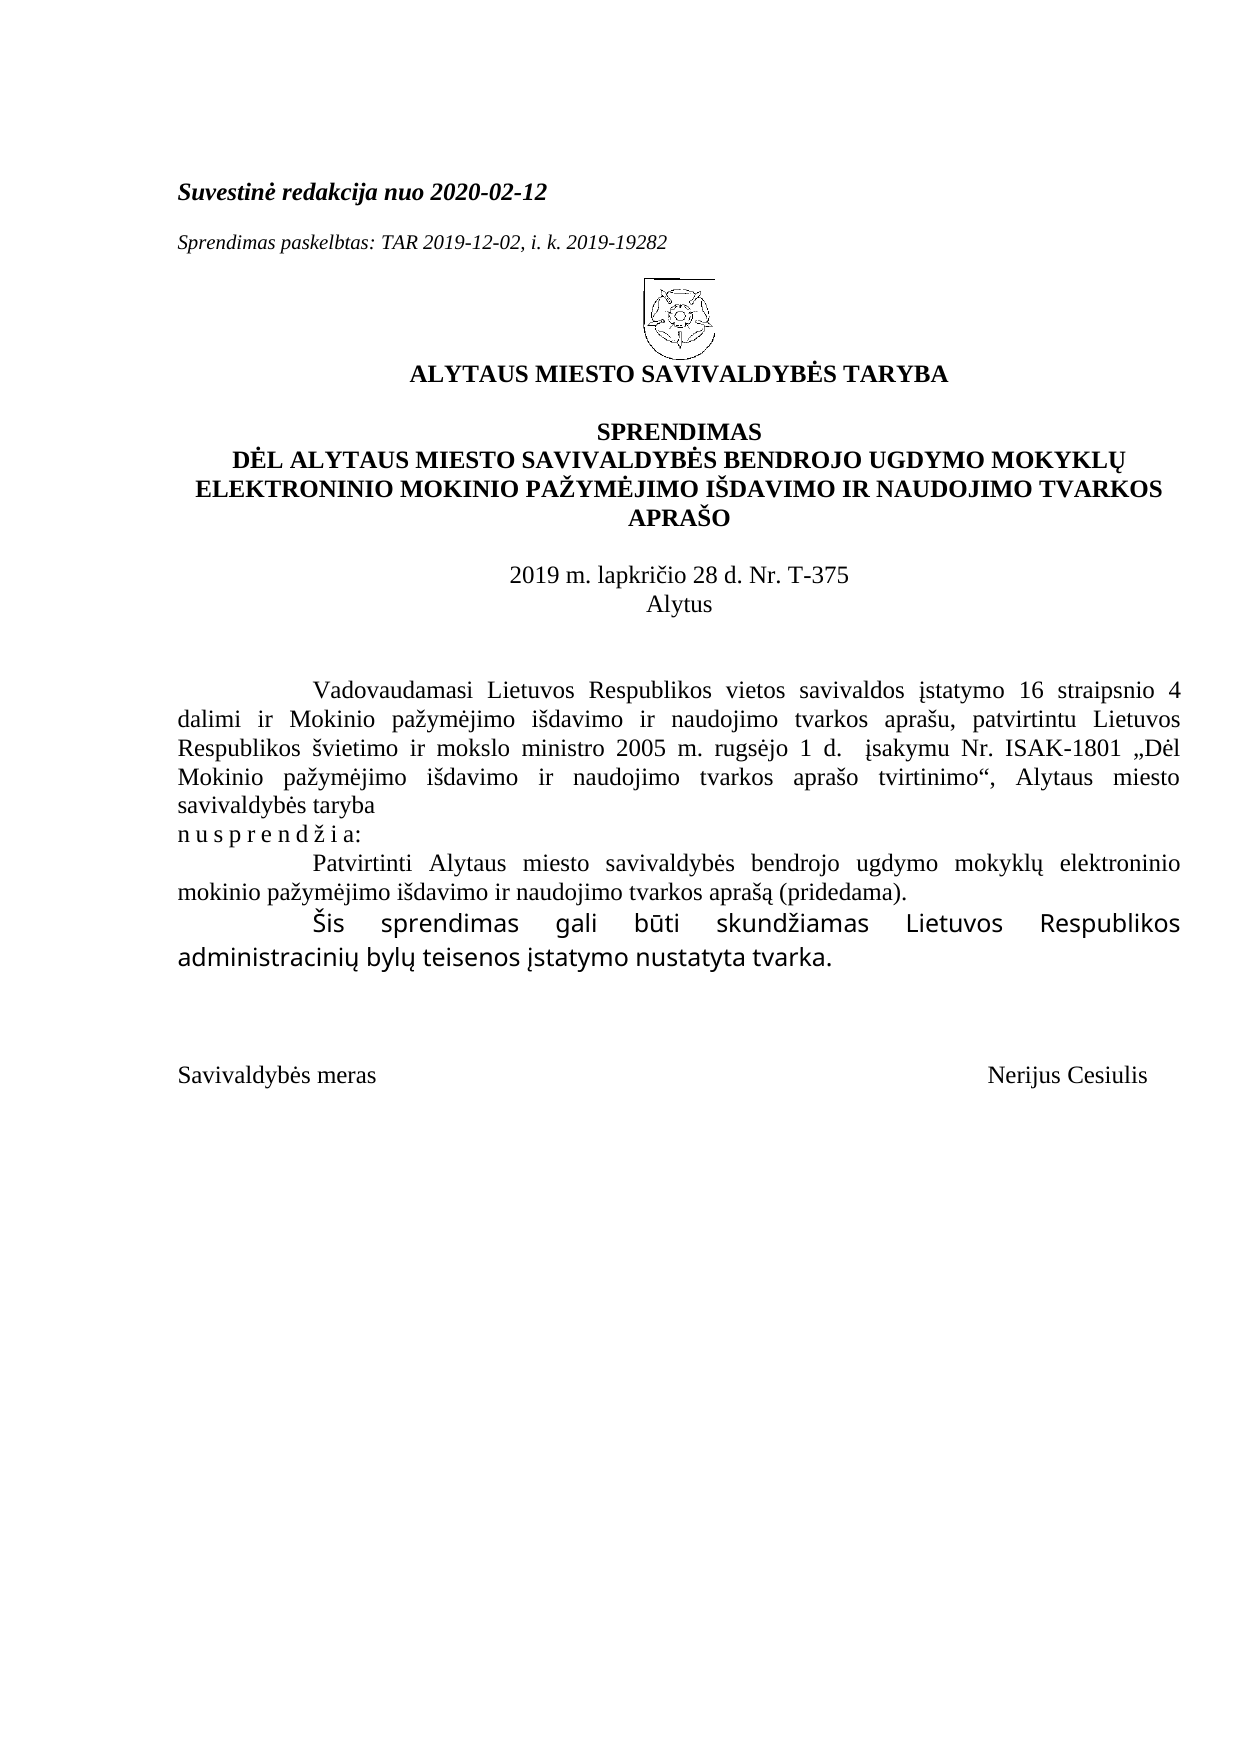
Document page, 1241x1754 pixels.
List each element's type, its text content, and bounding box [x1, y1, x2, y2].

text SPRENDIMAS [177, 417, 1181, 446]
text 2019 m. lapkričio 28 d. Nr. T-375 [177, 561, 1181, 589]
text Suvestinė redakcija nuo 2020-02-12 [177, 177, 1181, 206]
text ALYTAUS MIESTO SAVIVALDYBĖS TARYBA [177, 359, 1181, 388]
text Vadovaudamasi Lietuvos Respublikos vietos savivaldos įstatymo 16 straipsnio 4 dalimi ir Mokinio pažymėjimo išdavimo ir naudojimo tvarkos aprašu, patvirtintu Lietuvos Respublikos švietimo ir mokslo ministro 2005 m. rugsėjo 1 d. įsakymu Nr. ISAK-1801 „Dėl Mokinio pažymėjimo išdavimo ir naudojimo tvarkos aprašo tvirtinimo“, Alytaus miesto savivaldybės taryba [177, 676, 1181, 819]
text Savivaldybės meras Nerijus Cesiulis [177, 1060, 1181, 1089]
text Sprendimas paskelbtas: TAR 2019-12-02, i. k. 2019-19282 [177, 230, 1181, 254]
text DĖL ALYTAUS MIESTO SAVIVALDYBĖS BENDROJO UGDYMO MOKYKLŲ ELEKTRONINIO MOKINIO PAŽYMĖJIMO IŠDAVIMO IR NAUDOJIMO TVARKOS APRAŠO [177, 446, 1181, 532]
text Alytus [177, 589, 1181, 618]
text Patvirtinti Alytaus miesto savivaldybės bendrojo ugdymo mokyklų elektroninio mokinio pažymėjimo išdavimo ir naudojimo tvarkos aprašą (pridedama). [177, 848, 1181, 906]
text n u s p r e n d ž i a: [177, 819, 1181, 848]
text Šis sprendimas gali būti skundžiamas Lietuvos Respublikos administracinių bylų teisenos įstatymo nustatyta tvarka. [177, 906, 1181, 974]
